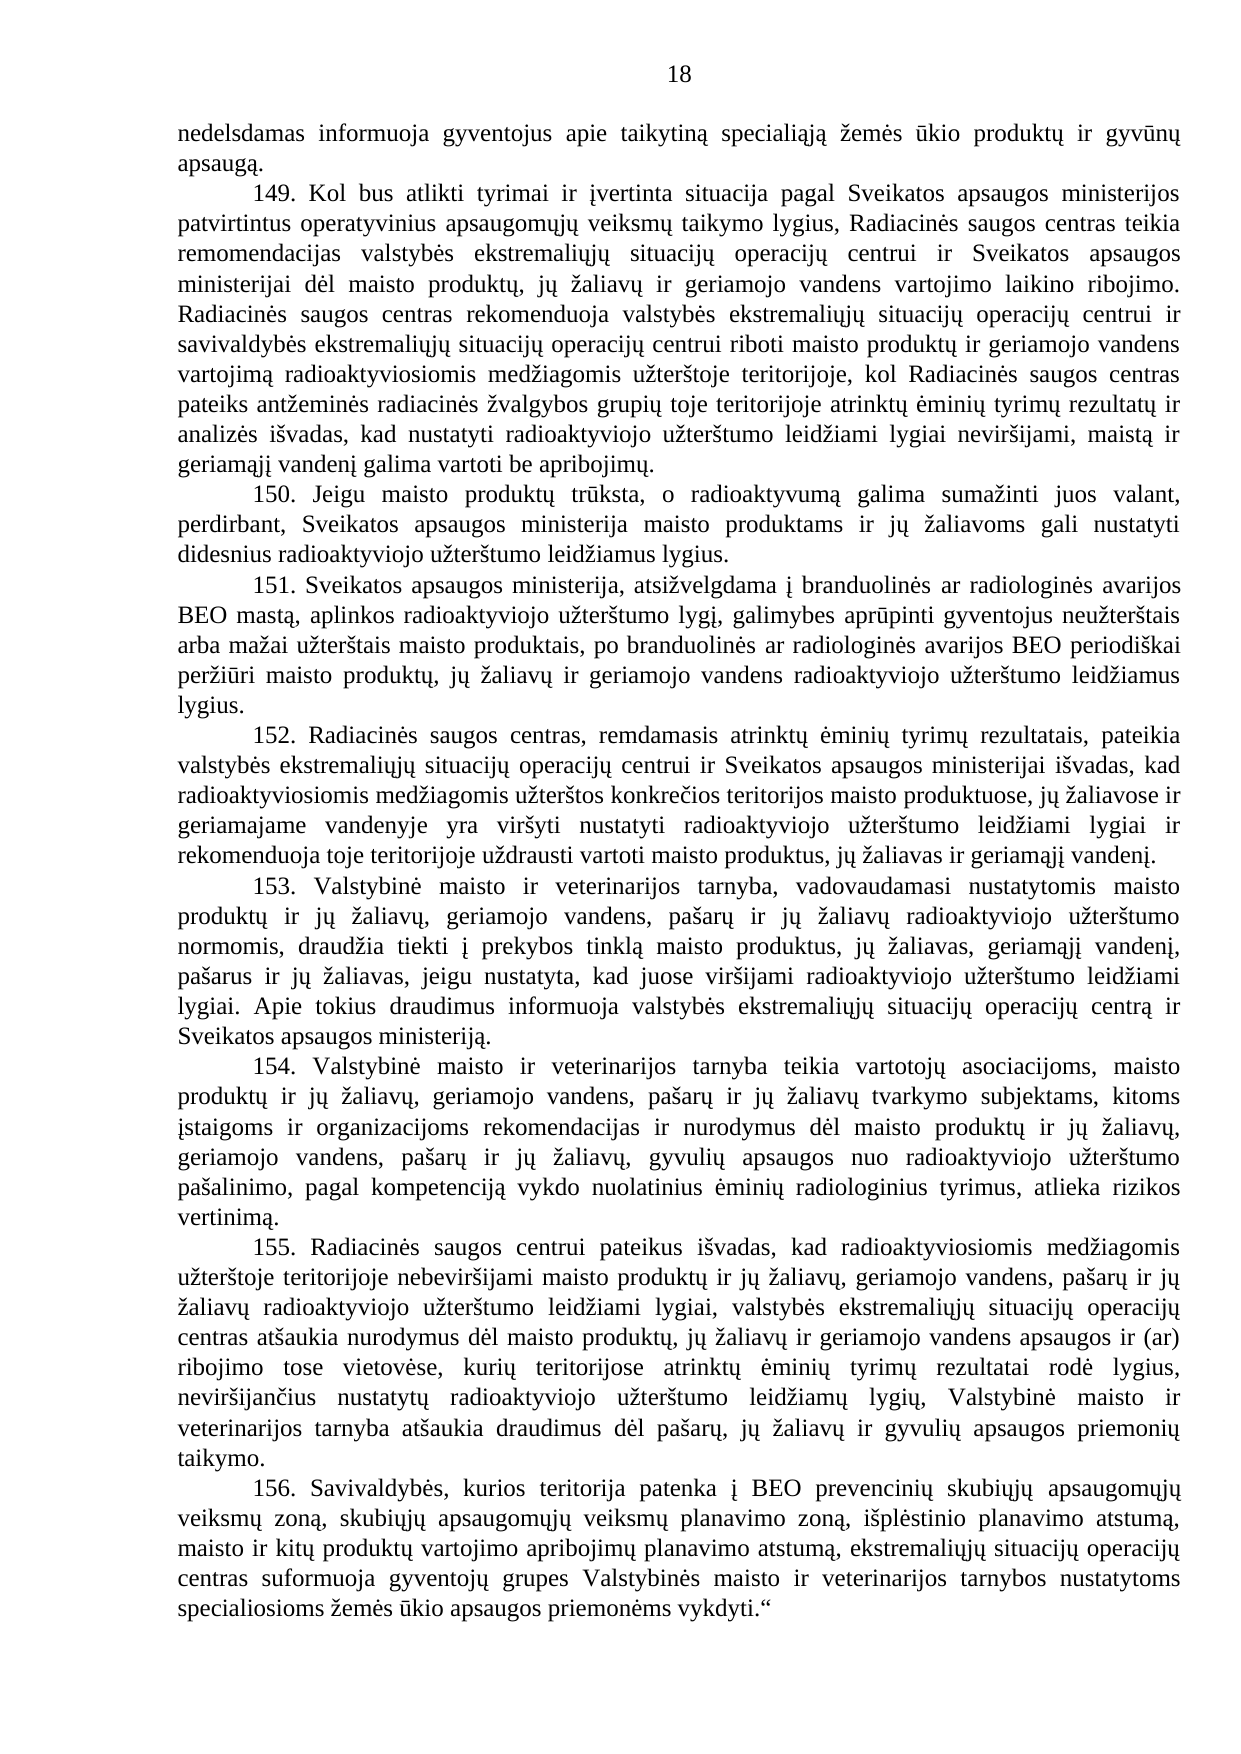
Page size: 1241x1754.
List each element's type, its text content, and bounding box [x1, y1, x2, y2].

text 150. Jeigu maisto produktų trūksta, o radioaktyvumą galima sumažinti juos valant, perdirbant, Sveikatos apsaugos ministerija maisto produktams ir jų žaliavoms gali nustatyti didesnius radioaktyviojo užterštumo leidžiamus lygius. [177, 479, 1181, 568]
text 154. Valstybinė maisto ir veterinarijos tarnyba teikia vartotojų asociacijoms, maisto produktų ir jų žaliavų, geriamojo vandens, pašarų ir jų žaliavų tvarkymo subjektams, kitoms įstaigoms ir organizacijoms rekomendacijas ir nurodymus dėl maisto produktų ir jų žaliavų, geriamojo vandens, pašarų ir jų žaliavų, gyvulių apsaugos nuo radioaktyviojo užterštumo pašalinimo, pagal kompetenciją vykdo nuolatinius ėminių radiologinius tyrimus, atlieka rizikos vertinimą. [177, 1051, 1181, 1231]
text 149. Kol bus atlikti tyrimai ir įvertinta situacija pagal Sveikatos apsaugos ministerijos patvirtintus operatyvinius apsaugomųjų veiksmų taikymo lygius, Radiacinės saugos centras teikia remomendacijas valstybės ekstremaliųjų situacijų operacijų centrui ir Sveikatos apsaugos ministerijai dėl maisto produktų, jų žaliavų ir geriamojo vandens vartojimo laikino ribojimo. Radiacinės saugos centras rekomenduoja valstybės ekstremaliųjų situacijų operacijų centrui ir savivaldybės ekstremaliųjų situacijų operacijų centrui riboti maisto produktų ir geriamojo vandens vartojimą radioaktyviosiomis medžiagomis užterštoje teritorijoje, kol Radiacinės saugos centras pateiks antžeminės radiacinės žvalgybos grupių toje teritorijoje atrinktų ėminių tyrimų rezultatų ir analizės išvadas, kad nustatyti radioaktyviojo užterštumo leidžiami lygiai neviršijami, maistą ir geriamąjį vandenį galima vartoti be apribojimų. [177, 178, 1181, 478]
text nedelsdamas informuoja gyventojus apie taikytiną specialiąją žemės ūkio produktų ir gyvūnų apsaugą. [177, 118, 1181, 177]
text 152. Radiacinės saugos centras, remdamasis atrinktų ėminių tyrimų rezultatais, pateikia valstybės ekstremaliųjų situacijų operacijų centrui ir Sveikatos apsaugos ministerijai išvadas, kad radioaktyviosiomis medžiagomis užterštos konkrečios teritorijos maisto produktuose, jų žaliavose ir geriamajame vandenyje yra viršyti nustatyti radioaktyviojo užterštumo leidžiami lygiai ir rekomenduoja toje teritorijoje uždrausti vartoti maisto produktus, jų žaliavas ir geriamąjį vandenį. [177, 720, 1181, 869]
text 156. Savivaldybės, kurios teritorija patenka į BEO prevencinių skubiųjų apsaugomųjų veiksmų zoną, skubiųjų apsaugomųjų veiksmų planavimo zoną, išplėstinio planavimo atstumą, maisto ir kitų produktų vartojimo apribojimų planavimo atstumą, ekstremaliųjų situacijų operacijų centras suformuoja gyventojų grupes Valstybinės maisto ir veterinarijos tarnybos nustatytoms specialiosioms žemės ūkio apsaugos priemonėms vykdyti.“ [177, 1473, 1181, 1622]
text 153. Valstybinė maisto ir veterinarijos tarnyba, vadovaudamasi nustatytomis maisto produktų ir jų žaliavų, geriamojo vandens, pašarų ir jų žaliavų radioaktyviojo užterštumo normomis, draudžia tiekti į prekybos tinklą maisto produktus, jų žaliavas, geriamąjį vandenį, pašarus ir jų žaliavas, jeigu nustatyta, kad juose viršijami radioaktyviojo užterštumo leidžiami lygiai. Apie tokius draudimus informuoja valstybės ekstremaliųjų situacijų operacijų centrą ir Sveikatos apsaugos ministeriją. [177, 871, 1181, 1050]
text 155. Radiacinės saugos centrui pateikus išvadas, kad radioaktyviosiomis medžiagomis užterštoje teritorijoje nebeviršijami maisto produktų ir jų žaliavų, geriamojo vandens, pašarų ir jų žaliavų radioaktyviojo užterštumo leidžiami lygiai, valstybės ekstremaliųjų situacijų operacijų centras atšaukia nurodymus dėl maisto produktų, jų žaliavų ir geriamojo vandens apsaugos ir (ar) ribojimo tose vietovėse, kurių teritorijose atrinktų ėminių tyrimų rezultatai rodė lygius, neviršijančius nustatytų radioaktyviojo užterštumo leidžiamų lygių, Valstybinė maisto ir veterinarijos tarnyba atšaukia draudimus dėl pašarų, jų žaliavų ir gyvulių apsaugos priemonių taikymo. [177, 1232, 1181, 1471]
text 151. Sveikatos apsaugos ministerija, atsižvelgdama į branduolinės ar radiologinės avarijos BEO mastą, aplinkos radioaktyviojo užterštumo lygį, galimybes aprūpinti gyventojus neužterštais arba mažai užterštais maisto produktais, po branduolinės ar radiologinės avarijos BEO periodiškai peržiūri maisto produktų, jų žaliavų ir geriamojo vandens radioaktyviojo užterštumo leidžiamus lygius. [177, 570, 1181, 719]
